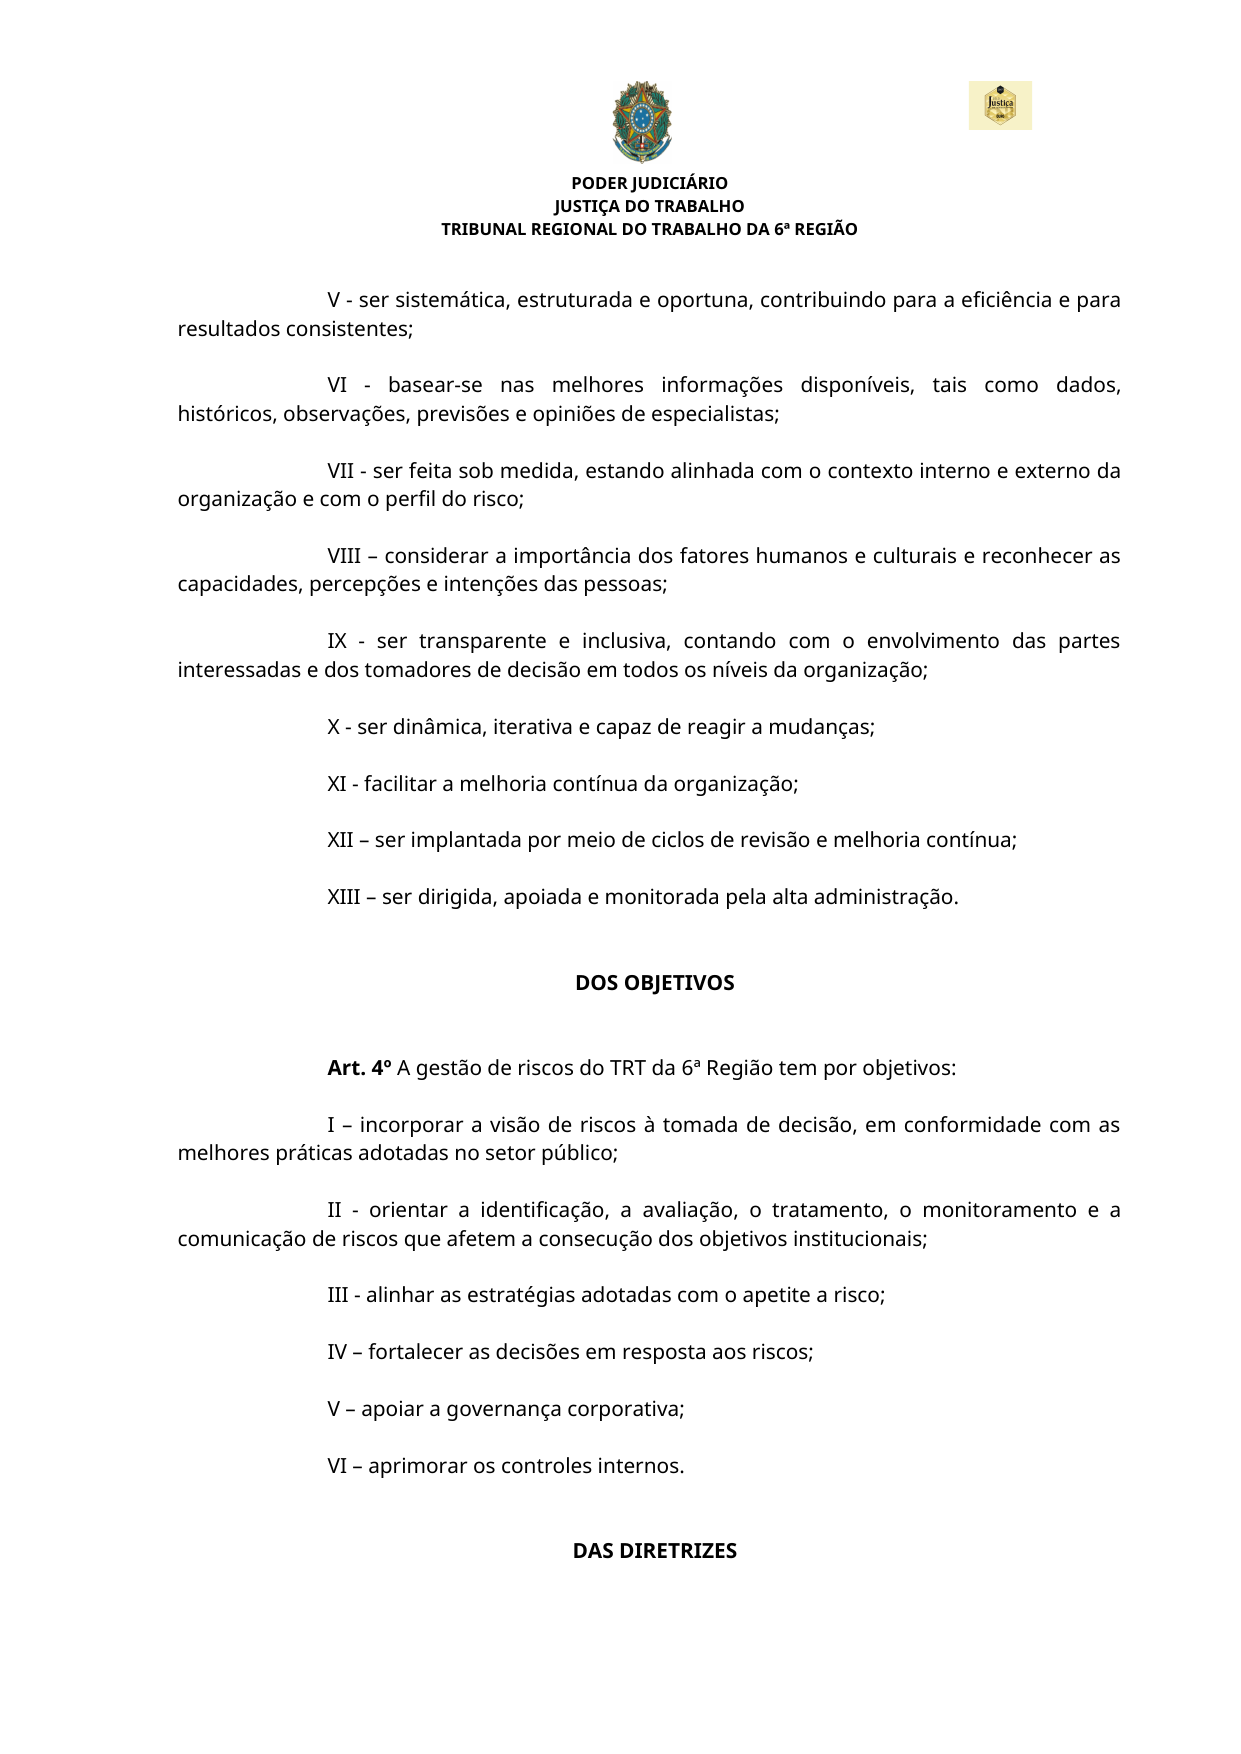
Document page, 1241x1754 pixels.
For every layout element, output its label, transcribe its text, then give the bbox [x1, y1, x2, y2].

text DOS OBJETIVOS [177, 968, 1132, 996]
text III - alinhar as estratégias adotadas com o apetite a risco; [177, 1281, 1122, 1309]
text XII – ser implantada por meio de ciclos de revisão e melhoria contínua; [177, 826, 1122, 854]
text VII - ser feita sob medida, estando alinhada com o contexto interno e externo da organização e com o perfil do risco; [177, 456, 1122, 513]
text V - ser sistemática, estruturada e oportuna, contribuindo para a eficiência e para resultados consistentes; [177, 285, 1122, 342]
text V – apoiar a governança corporativa; [177, 1394, 1122, 1423]
picture [968, 81, 1033, 130]
text DAS DIRETRIZES [177, 1536, 1132, 1565]
text XIII – ser dirigida, apoiada e monitorada pela alta administração. [177, 882, 1122, 911]
text X - ser dinâmica, iterativa e capaz de reagir a mudanças; [177, 712, 1122, 740]
text XI - facilitar a melhoria contínua da organização; [177, 769, 1122, 797]
text VIII – considerar a importância dos fatores humanos e culturais e reconhecer as capacidades, percepções e intenções das pessoas; [177, 541, 1122, 598]
text VI - basear-se nas melhores informações disponíveis, tais como dados, históricos, observações, previsões e opiniões de especialistas; [177, 371, 1122, 427]
text I – incorporar a visão de riscos à tomada de decisão, em conformidade com as melhores práticas adotadas no setor público; [177, 1110, 1122, 1167]
text Art. 4º A gestão de riscos do TRT da 6ª Região tem por objetivos: [177, 1053, 1132, 1081]
text VI – aprimorar os controles internos. [177, 1451, 1122, 1479]
text II - orientar a identificação, a avaliação, o tratamento, o monitoramento e a comunicação de riscos que afetem a consecução dos objetivos institucionais; [177, 1195, 1122, 1252]
text IV – fortalecer as decisões em resposta aos riscos; [177, 1337, 1122, 1366]
picture [612, 81, 672, 164]
text IX - ser transparente e inclusiva, contando com o envolvimento das partes interessadas e dos tomadores de decisão em todos os níveis da organização; [177, 626, 1122, 683]
